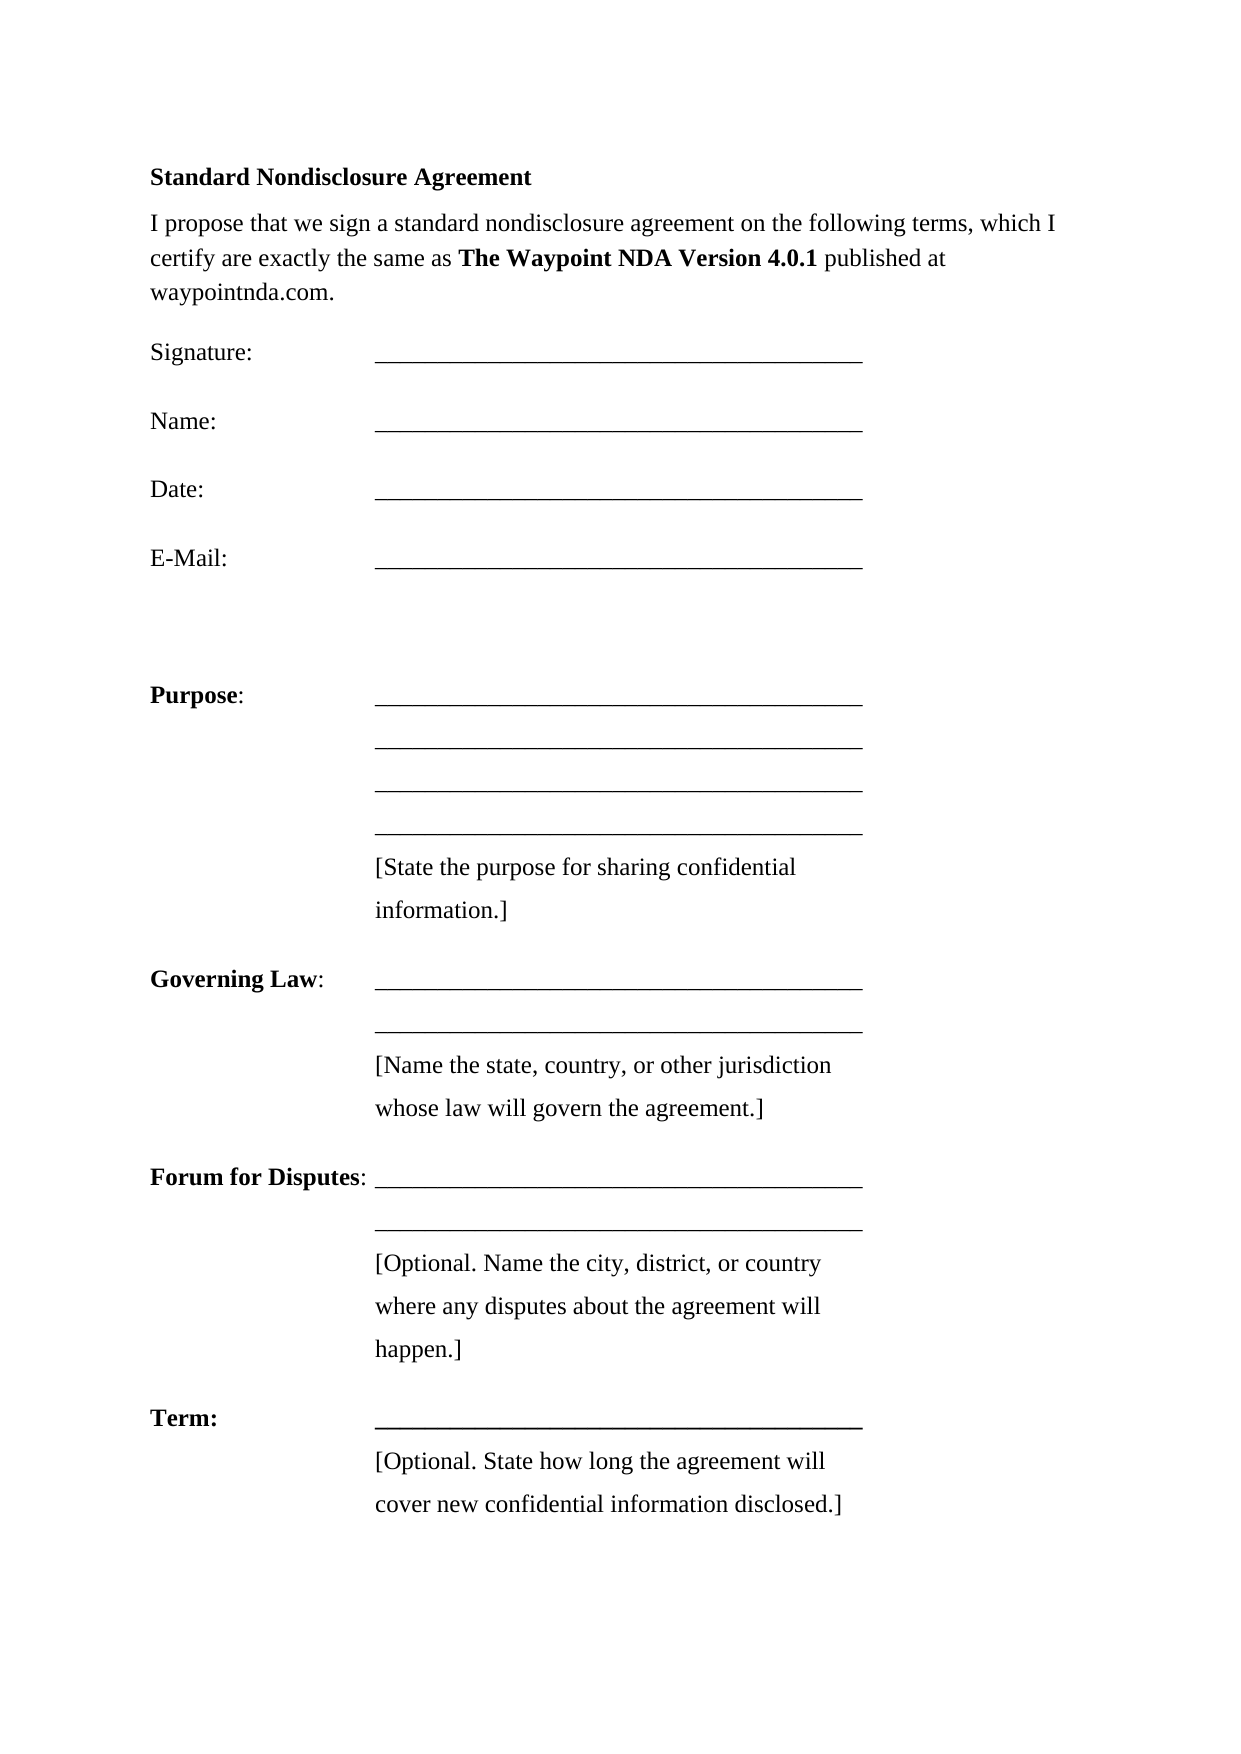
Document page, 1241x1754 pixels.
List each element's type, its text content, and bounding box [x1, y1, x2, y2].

text Purpose: _______________________________________ _______________________________________ _______________________________________ _______________________________________ [State the purpose for sharing confidential information.] [150, 680, 865, 924]
text Name: _______________________________________ [150, 406, 1090, 434]
text Term: _______________________________________ [Optional. State how long the agreement will cover new confidential information disclosed.] [150, 1403, 865, 1518]
text Signature: _______________________________________ [150, 337, 1090, 366]
text Date: _______________________________________ [150, 474, 1090, 503]
text E-Mail: _______________________________________ [150, 543, 1090, 572]
text Forum for Disputes: _______________________________________ _______________________________________ [Optional. Name the city, district, or country where any disputes about the agreement will happen.] [150, 1162, 865, 1363]
text Governing Law: _______________________________________ _______________________________________ [Name the state, country, or other jurisdiction whose law will govern the agreement.] [150, 964, 865, 1122]
text I propose that we sign a standard nondisclosure agreement on the following terms, which I certify are exactly the same as The Waypoint NDA Version 4.0.1 published at waypointnda.com. [150, 208, 1090, 306]
text Standard Nondisclosure Agreement [150, 162, 1090, 191]
